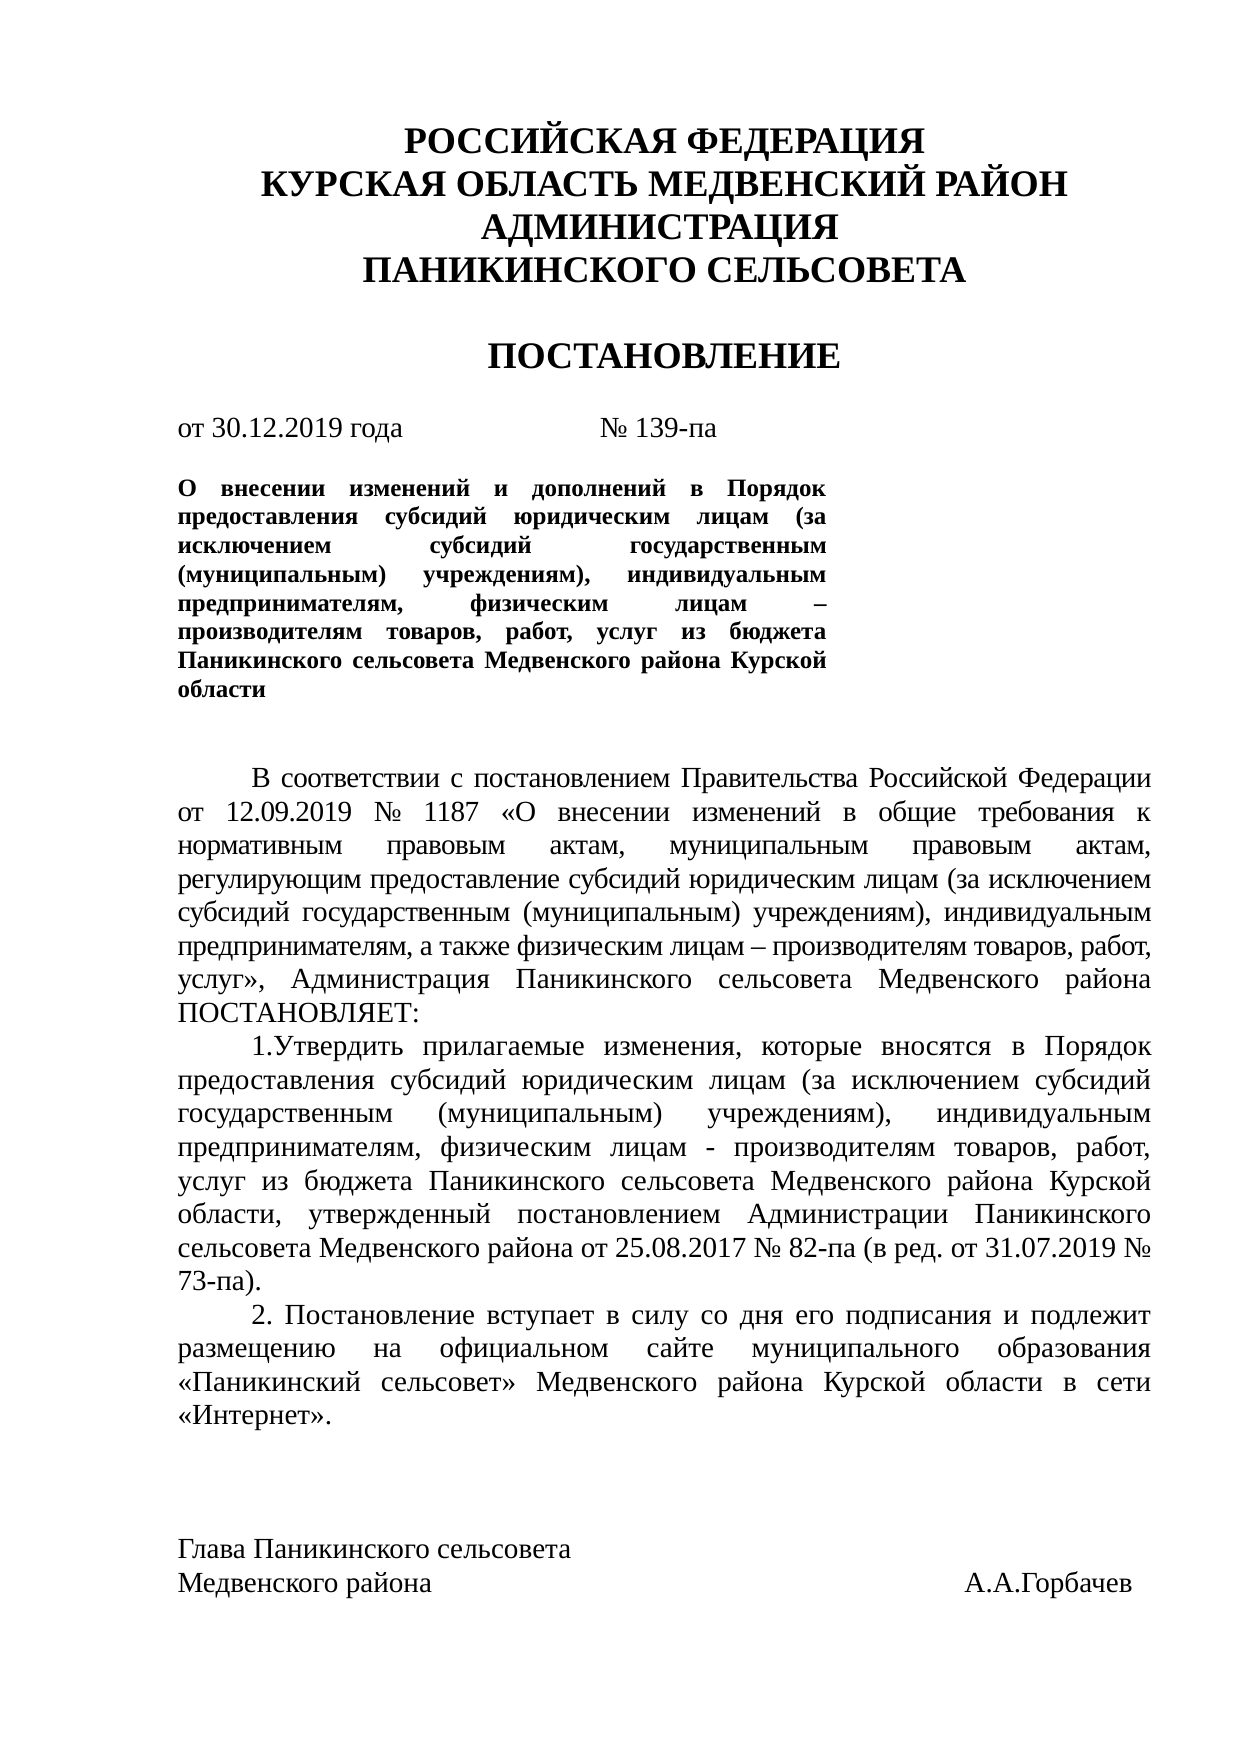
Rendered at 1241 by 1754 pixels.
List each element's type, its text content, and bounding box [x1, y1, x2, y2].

text ПОСТАНОВЛЕНИЕ [177, 334, 1152, 377]
text Медвенского района А.А.Горбачев [177, 1565, 1152, 1599]
text РОССИЙСКАЯ ФЕДЕРАЦИЯ [177, 118, 1152, 161]
text В соответствии с постановлением Правительства Российской Федерации от 12.09.2019 № 1187 «О внесении изменений в общие требования к нормативным правовым актам, муниципальным правовым актам, регулирующим предоставление субсидий юридическим лицам (за исключением субсидий государственным (муниципальным) учреждениям), индивидуальным предпринимателям, а также физическим лицам – производителям товаров, работ, услуг», Администрация Паникинского сельсовета Медвенского района ПОСТАНОВЛЯЕТ: [177, 760, 1152, 1028]
text 1.Утвердить прилагаемые изменения, которые вносятся в Порядок предоставления субсидий юридическим лицам (за исключением субсидий государственным (муниципальным) учреждениям), индивидуальным предпринимателям, физическим лицам - производителям товаров, работ, услуг из бюджета Паникинского сельсовета Медвенского района Курской области, утвержденный постановлением Администрации Паникинского сельсовета Медвенского района от 25.08.2017 № 82-па (в ред. от 31.07.2019 № 73-па). [177, 1028, 1152, 1297]
text АДМИНИСТРАЦИЯ [177, 204, 1152, 247]
text О внесении изменений и дополнений в Порядок предоставления субсидий юридическим лицам (за исключением субсидий государственным (муниципальным) учреждениям), индивидуальным предпринимателям, физическим лицам – производителям товаров, работ, услуг из бюджета Паникинского сельсовета Медвенского района Курской области [177, 473, 827, 703]
text ПАНИКИНСКОГО СЕЛЬСОВЕТА [177, 247, 1152, 291]
text Глава Паникинского сельсовета [177, 1532, 1152, 1565]
text от 30.12.2019 года № 139-па [177, 410, 1152, 444]
text КУРСКАЯ ОБЛАСТЬ МЕДВЕНСКИЙ РАЙОН [177, 161, 1152, 204]
text 2. Постановление вступает в силу со дня его подписания и подлежит размещению на официальном сайте муниципального образования «Паникинский сельсовет» Медвенского района Курской области в сети «Интернет». [177, 1297, 1152, 1431]
